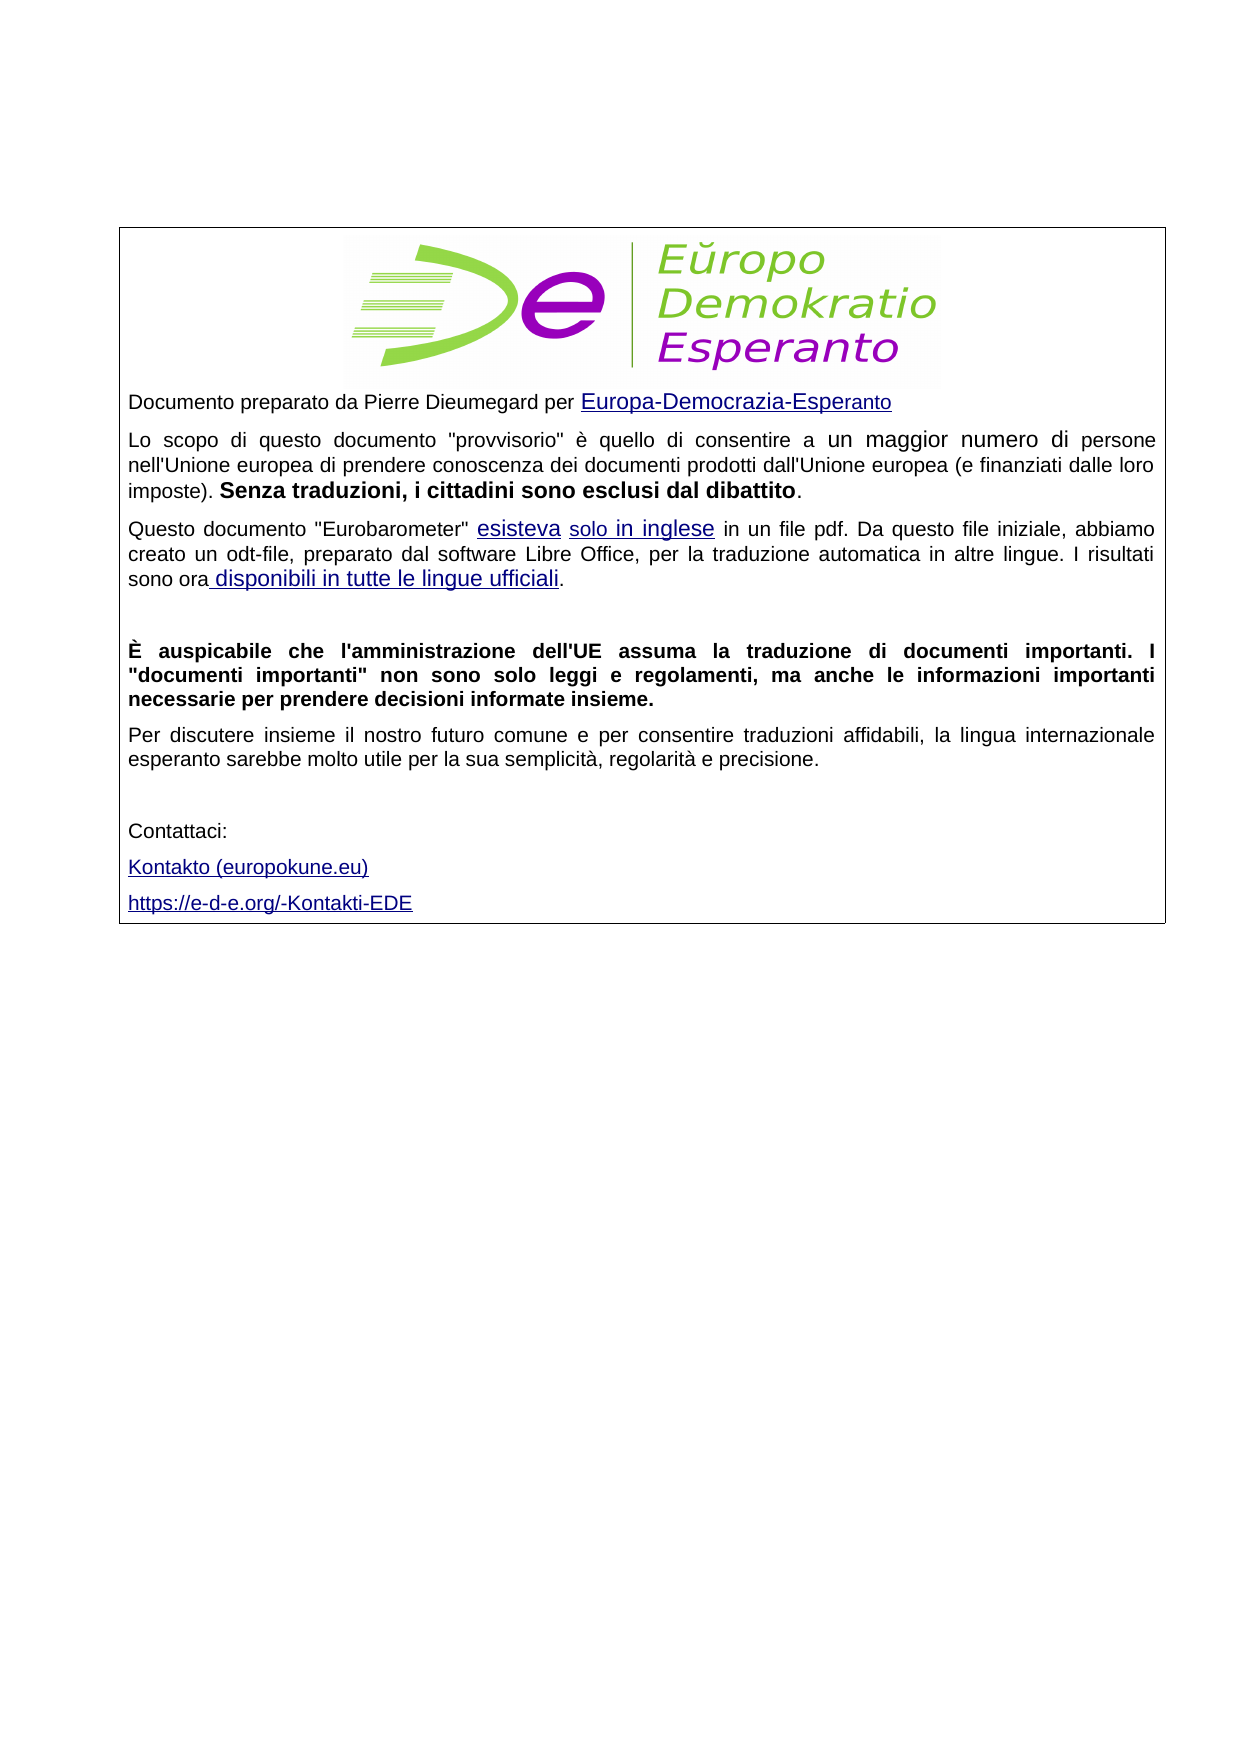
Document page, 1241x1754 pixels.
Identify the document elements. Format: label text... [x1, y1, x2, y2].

text Questo documento "Eurobarometer" esisteva solo in inglese in un file pdf. Da questo file iniziale, abbiamo creato un odt-file, preparato dal software Libre Office, per la traduzione automatica in altre lingue. I risultati sono ora disponibili in tutte le lingue ufficiali. [128, 515, 1156, 592]
text Contattaci: [128, 819, 1156, 843]
text Documento preparato da Pierre Dieumegard per Europa-Democrazia-Esperanto [128, 242, 1156, 414]
text Per discutere insieme il nostro futuro comune e per consentire traduzioni affidabili, la lingua internazionale esperanto sarebbe molto utile per la sua semplicità, regolarità e precisione. [128, 723, 1156, 771]
text È auspicabile che l'amministrazione dell'UE assuma la traduzione di documenti importanti. I "documenti importanti" non sono solo leggi e regolamenti, ma anche le informazioni importanti necessarie per prendere decisioni informate insieme. [128, 639, 1156, 711]
picture [343, 235, 941, 389]
text Lo scopo di questo documento "provvisorio" è quello di consentire a un maggior numero di persone nell'Unione europea di prendere conoscenza dei documenti prodotti dall'Unione europea (e finanziati dalle loro imposte). Senza traduzioni, i cittadini sono esclusi dal dibattito. [128, 426, 1156, 503]
text Kontakto (europokune.eu) [128, 854, 1156, 878]
text https://e-d-e.org/-Kontakti-EDE [128, 890, 1156, 914]
